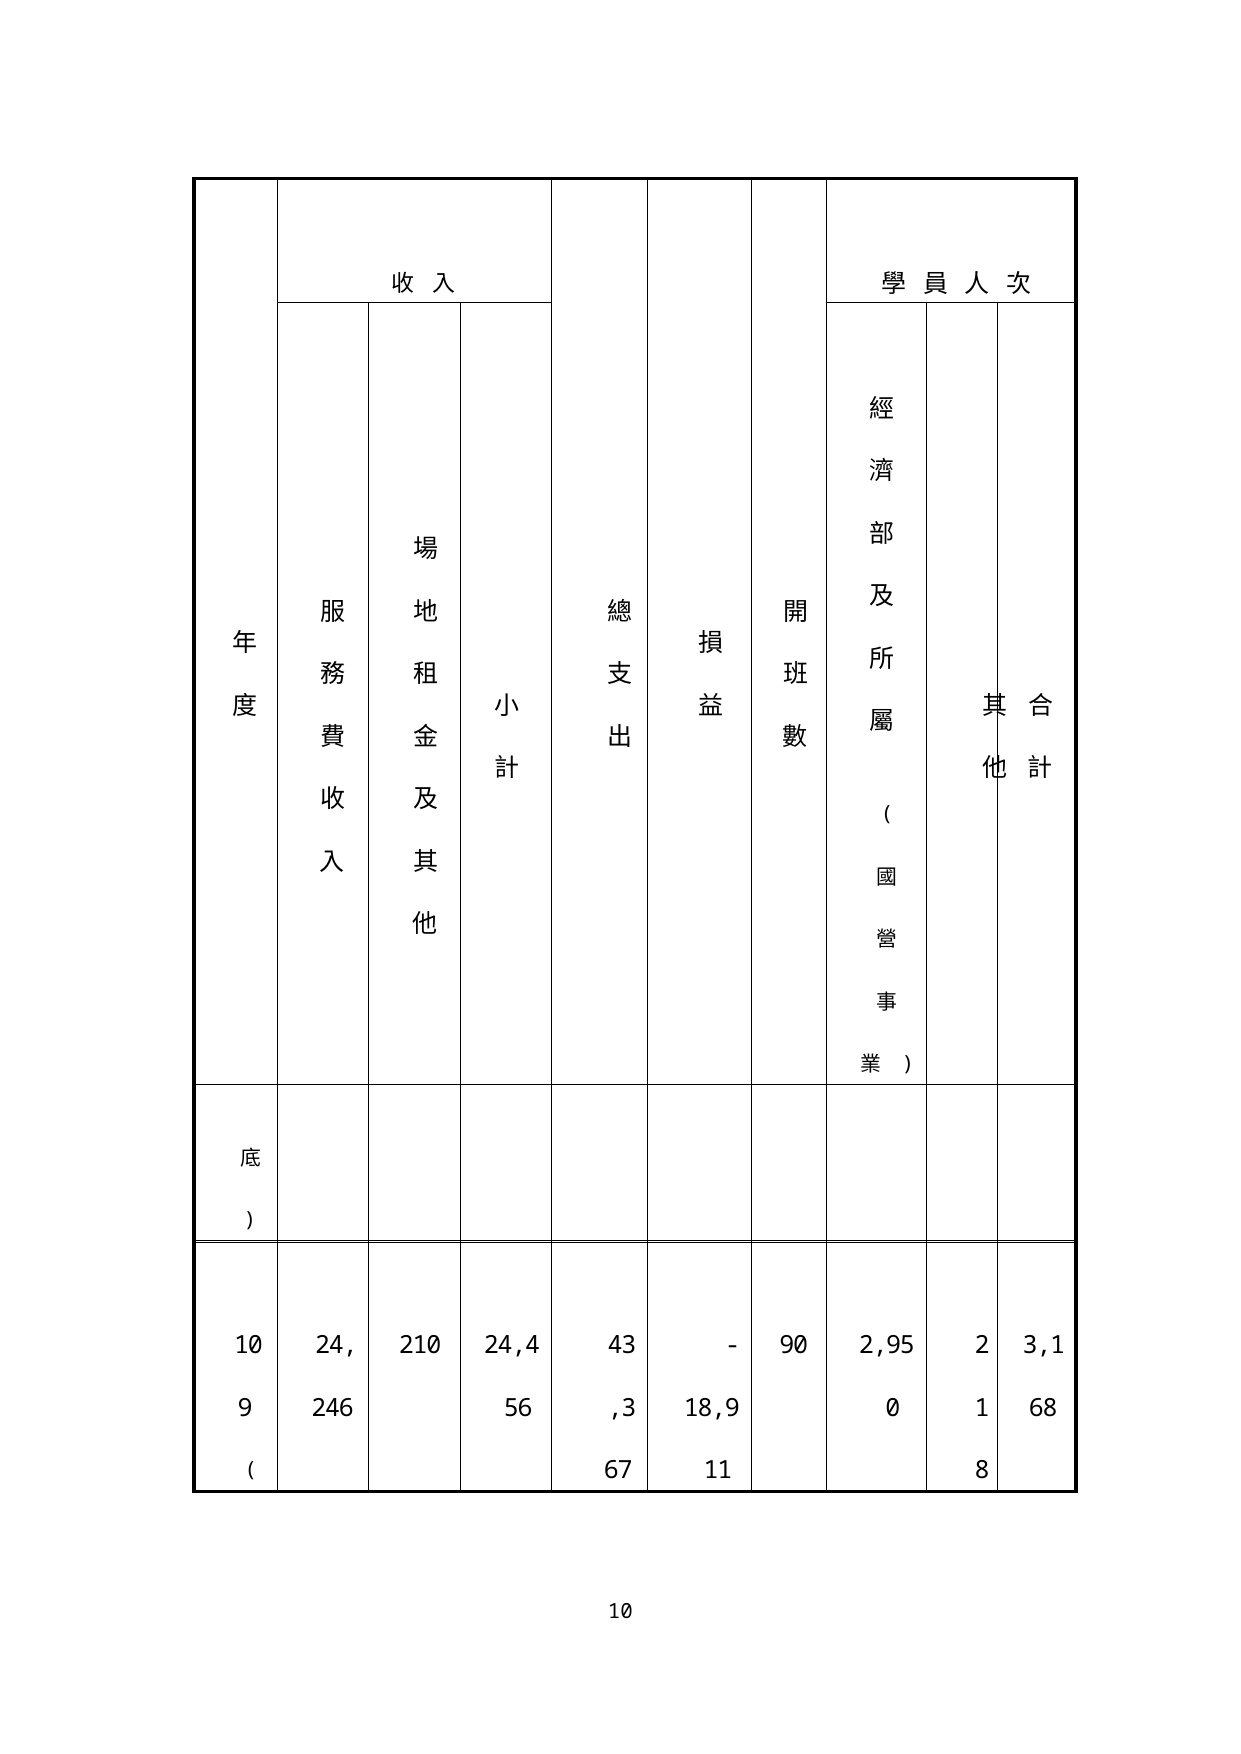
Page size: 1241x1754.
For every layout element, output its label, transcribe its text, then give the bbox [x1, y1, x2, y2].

table_header 損益 [648, 180, 751, 1083]
table_header 開班數 [752, 180, 826, 1083]
table_cell 合計 [998, 303, 1074, 1083]
table_header 總支出 [552, 180, 647, 1083]
table_cell 43,367 [552, 1243, 647, 1490]
table_header 學員人次 [827, 180, 1074, 302]
table_cell 2,950 [827, 1243, 926, 1490]
table_header 收入 [278, 180, 551, 302]
table_cell 109 ( [196, 1243, 277, 1490]
table_cell [369, 1085, 460, 1240]
table_cell [648, 1085, 751, 1240]
table_cell [552, 1085, 647, 1240]
table_header 年度 [196, 180, 277, 1083]
table_cell 其他 [927, 303, 997, 1083]
table_cell 經濟部及所屬 (國營事業) [827, 303, 926, 1083]
table_cell [927, 1085, 997, 1240]
table_cell [461, 1085, 551, 1240]
table_cell 24,456 [461, 1243, 551, 1490]
table_cell 服務費收入 [278, 303, 368, 1083]
table_cell -18,911 [648, 1243, 751, 1490]
table_cell 3,168 [998, 1243, 1074, 1490]
table_cell 210 [369, 1243, 460, 1490]
table_cell 小計 [461, 303, 551, 1083]
table_cell 底) [196, 1085, 277, 1240]
table_cell [752, 1085, 826, 1240]
table_cell [827, 1085, 926, 1240]
table_cell [998, 1085, 1074, 1240]
table_cell [278, 1085, 368, 1240]
table_cell 218 [927, 1243, 997, 1490]
table_cell 90 [752, 1243, 826, 1490]
table_cell 場地租金及其他 [369, 303, 460, 1083]
table_cell 24,246 [278, 1243, 368, 1490]
